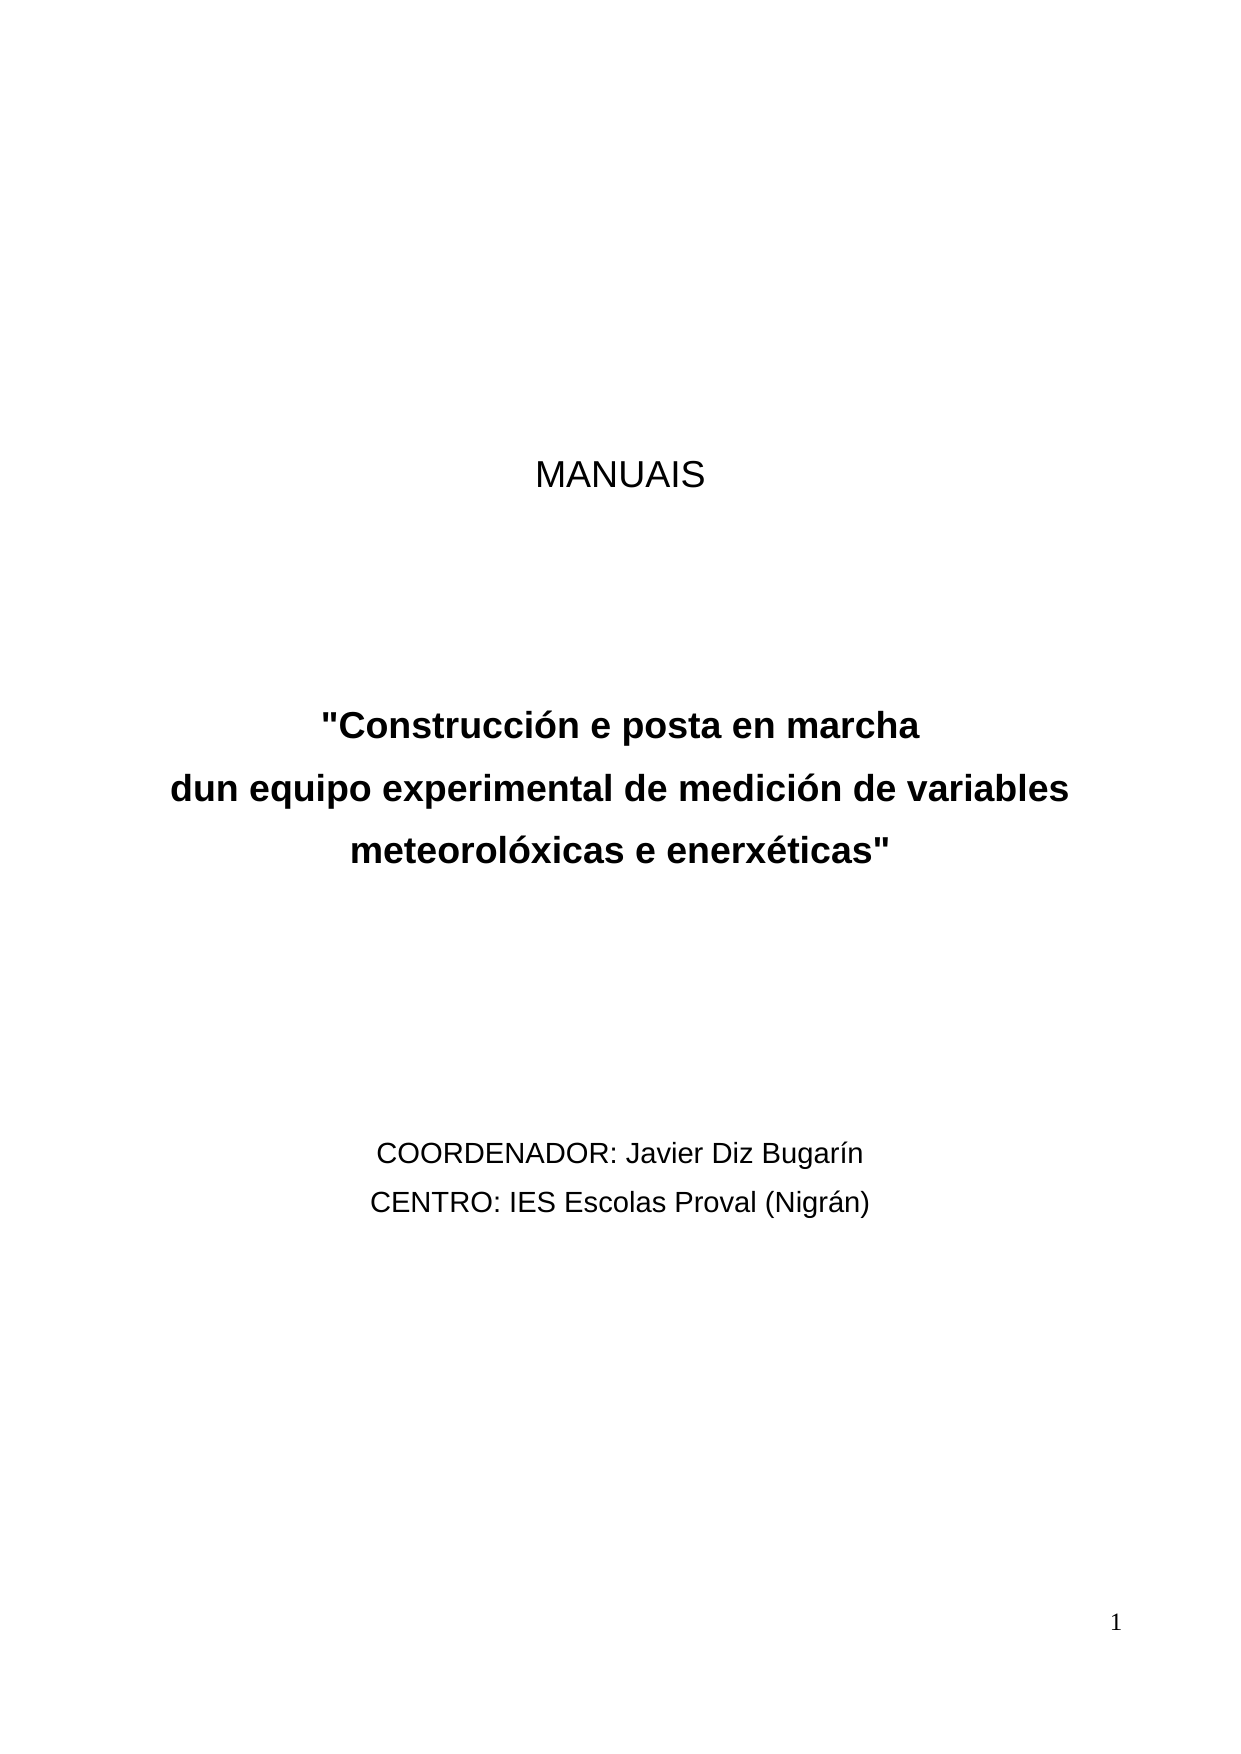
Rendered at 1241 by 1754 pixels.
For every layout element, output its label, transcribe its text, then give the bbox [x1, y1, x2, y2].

text "Construcción e posta en marcha [118, 704, 1122, 746]
text dun equipo experimental de medición de variables meteorolóxicas e enerxéticas" [118, 767, 1122, 872]
text CENTRO: IES Escolas Proval (Nigrán) [118, 1186, 1122, 1218]
text MANUAIS [118, 453, 1122, 495]
text COORDENADOR: Javier Diz Bugarín [118, 1137, 1122, 1170]
